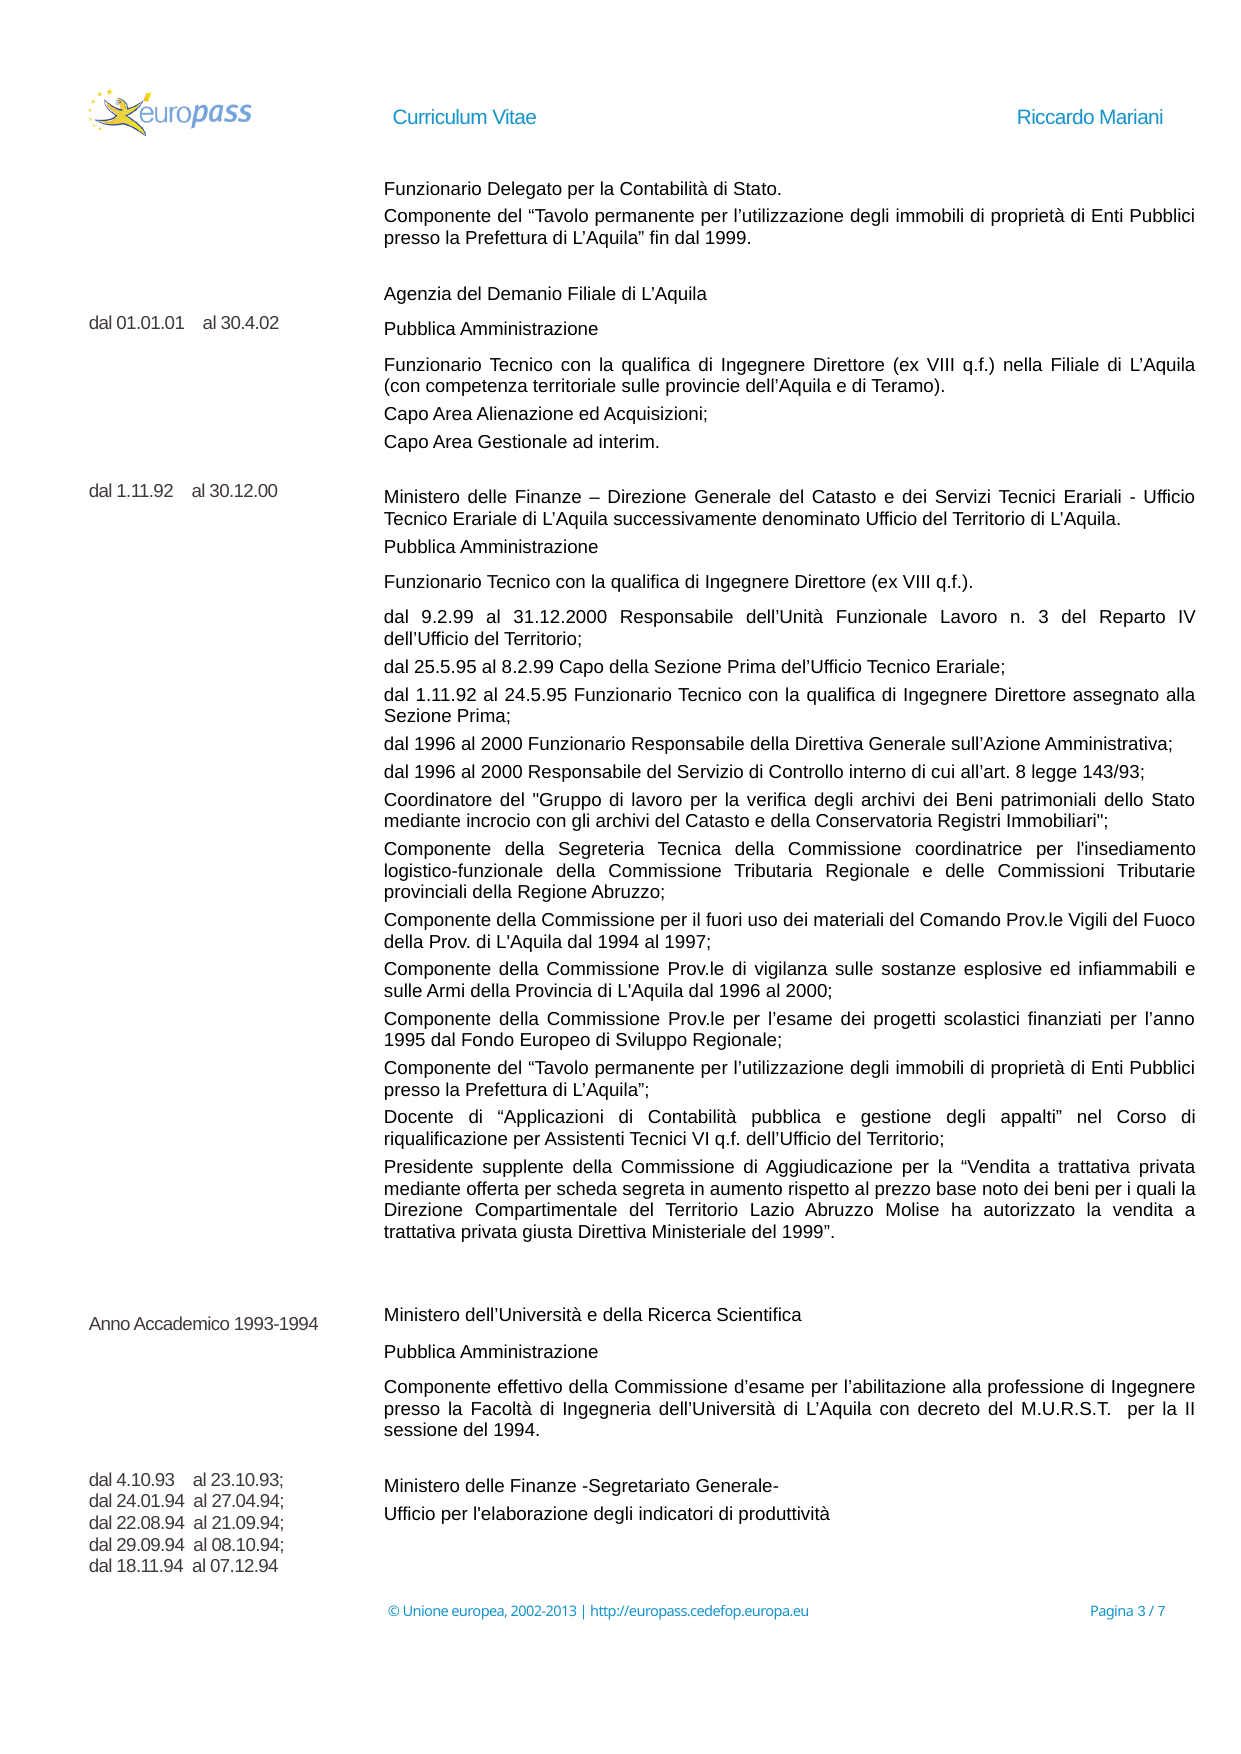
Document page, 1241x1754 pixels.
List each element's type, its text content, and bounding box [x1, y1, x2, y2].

table_cell [89, 529, 384, 565]
table_cell dal 9.2.99 al 31.12.2000 Responsabile dell’Unità Funzionale Lavoro n. 3 del Reparto IV dell’Ufficio del Territorio; dal 25.5.95 al 8.2.99 Capo della Sezione Prima del’Ufficio Tecnico Erariale; dal 1.11.92 al 24.5.95 Funzionario Tecnico con la qualifica di Ingegnere Direttore assegnato alla Sezione Prima; [384, 600, 1196, 727]
table_cell [89, 276, 384, 312]
table_cell dal 01.01.01 al 30.4.02 [89, 312, 384, 347]
table_cell Funzionario Tecnico con la qualifica di Ingegnere Direttore (ex VIII q.f.) nella Filiale di L’Aquila (con competenza territoriale sulle provincie dell’Aquila e di Teramo). [384, 347, 1196, 396]
table_cell Pubblica Amministrazione [384, 529, 1196, 565]
table_cell [89, 171, 384, 276]
table_cell Componente effettivo della Commissione d’esame per l’abilitazione alla professione di Ingegnere presso la Facoltà di Ingegneria dell’Università di L’Aquila con decreto del M.U.R.S.T. per la II sessione del 1994. [384, 1370, 1196, 1469]
table_cell [89, 600, 384, 727]
table_cell dal 1.11.92 al 30.12.00 [89, 480, 384, 529]
table_cell [89, 565, 384, 600]
table_cell Funzionario Delegato per la Contabilità di Stato. Componente del “Tavolo permanente per l’utilizzazione degli immobili di proprietà di Enti Pubblici presso la Prefettura di L’Aquila” fin dal 1999. [384, 171, 1196, 276]
table_cell Agenzia del Demanio Filiale di L’Aquila [384, 276, 1196, 312]
table_cell Pubblica Amministrazione [384, 312, 1196, 347]
table_cell [89, 1335, 384, 1370]
table_cell [89, 396, 384, 480]
table_cell dal 1996 al 2000 Funzionario Responsabile della Direttiva Generale sull’Azione Amministrativa; dal 1996 al 2000 Responsabile del Servizio di Controllo interno di cui all’art. 8 legge 143/93; Coordinatore del "Gruppo di lavoro per la verifica degli archivi dei Beni patrimoniali dello Stato mediante incrocio con gli archivi del Catasto e della Conservatoria Registri Immobiliari"; Componente della Segreteria Tecnica della Commissione coordinatrice per l'insediamento logistico-funzionale della Commissione Tributaria Regionale e delle Commissioni Tributarie provinciali della Regione Abruzzo; Componente della Commissione per il fuori uso dei materiali del Comando Prov.le Vigili del Fuoco della Prov. di L'Aquila dal 1994 al 1997; Componente della Commissione Prov.le di vigilanza sulle sostanze esplosive ed infiammabili e sulle Armi della Provincia di L'Aquila dal 1996 al 2000; Componente della Commissione Prov.le per l’esame dei progetti scolastici finanziati per l’anno 1995 dal Fondo Europeo di Sviluppo Regionale; Componente del “Tavolo permanente per l’utilizzazione degli immobili di proprietà di Enti Pubblici presso la Prefettura di L’Aquila”; Docente di “Applicazioni di Contabilità pubblica e gestione degli appalti” nel Corso di riqualificazione per Assistenti Tecnici VI q.f. dell’Ufficio del Territorio; Presidente supplente della Commissione di Aggiudicazione per la “Vendita a trattativa privata mediante offerta per scheda segreta in aumento rispetto al prezzo base noto dei beni per i quali la Direzione Compartimentale del Territorio Lazio Abruzzo Molise ha autorizzato la vendita a trattativa privata giusta Direttiva Ministeriale del 1999”. [384, 727, 1196, 1270]
table_cell Funzionario Tecnico con la qualifica di Ingegnere Direttore (ex VIII q.f.). [384, 565, 1196, 600]
table_cell [89, 1370, 384, 1469]
table_cell Ministero delle Finanze -Segretariato Generale- Ufficio per l'elaborazione degli indicatori di produttività [384, 1469, 1196, 1576]
table_cell dal 4.10.93 al 23.10.93; dal 24.01.94 al 27.04.94; dal 22.08.94 al 21.09.94; dal 29.09.94 al 08.10.94; dal 18.11.94 al 07.12.94 [89, 1469, 384, 1576]
table_cell [89, 347, 384, 396]
table_cell Ministero delle Finanze – Direzione Generale del Catasto e dei Servizi Tecnici Erariali - Ufficio Tecnico Erariale di L’Aquila successivamente denominato Ufficio del Territorio di L’Aquila. [384, 480, 1196, 529]
table_cell Capo Area Alienazione ed Acquisizioni; Capo Area Gestionale ad interim. [384, 396, 1196, 480]
table_cell Ministero dell’Università e della Ricerca Scientifica [384, 1270, 1196, 1334]
table_cell [89, 727, 384, 1270]
table_cell Anno Accademico 1993-1994 [89, 1270, 384, 1334]
table_cell Pubblica Amministrazione [384, 1335, 1196, 1370]
